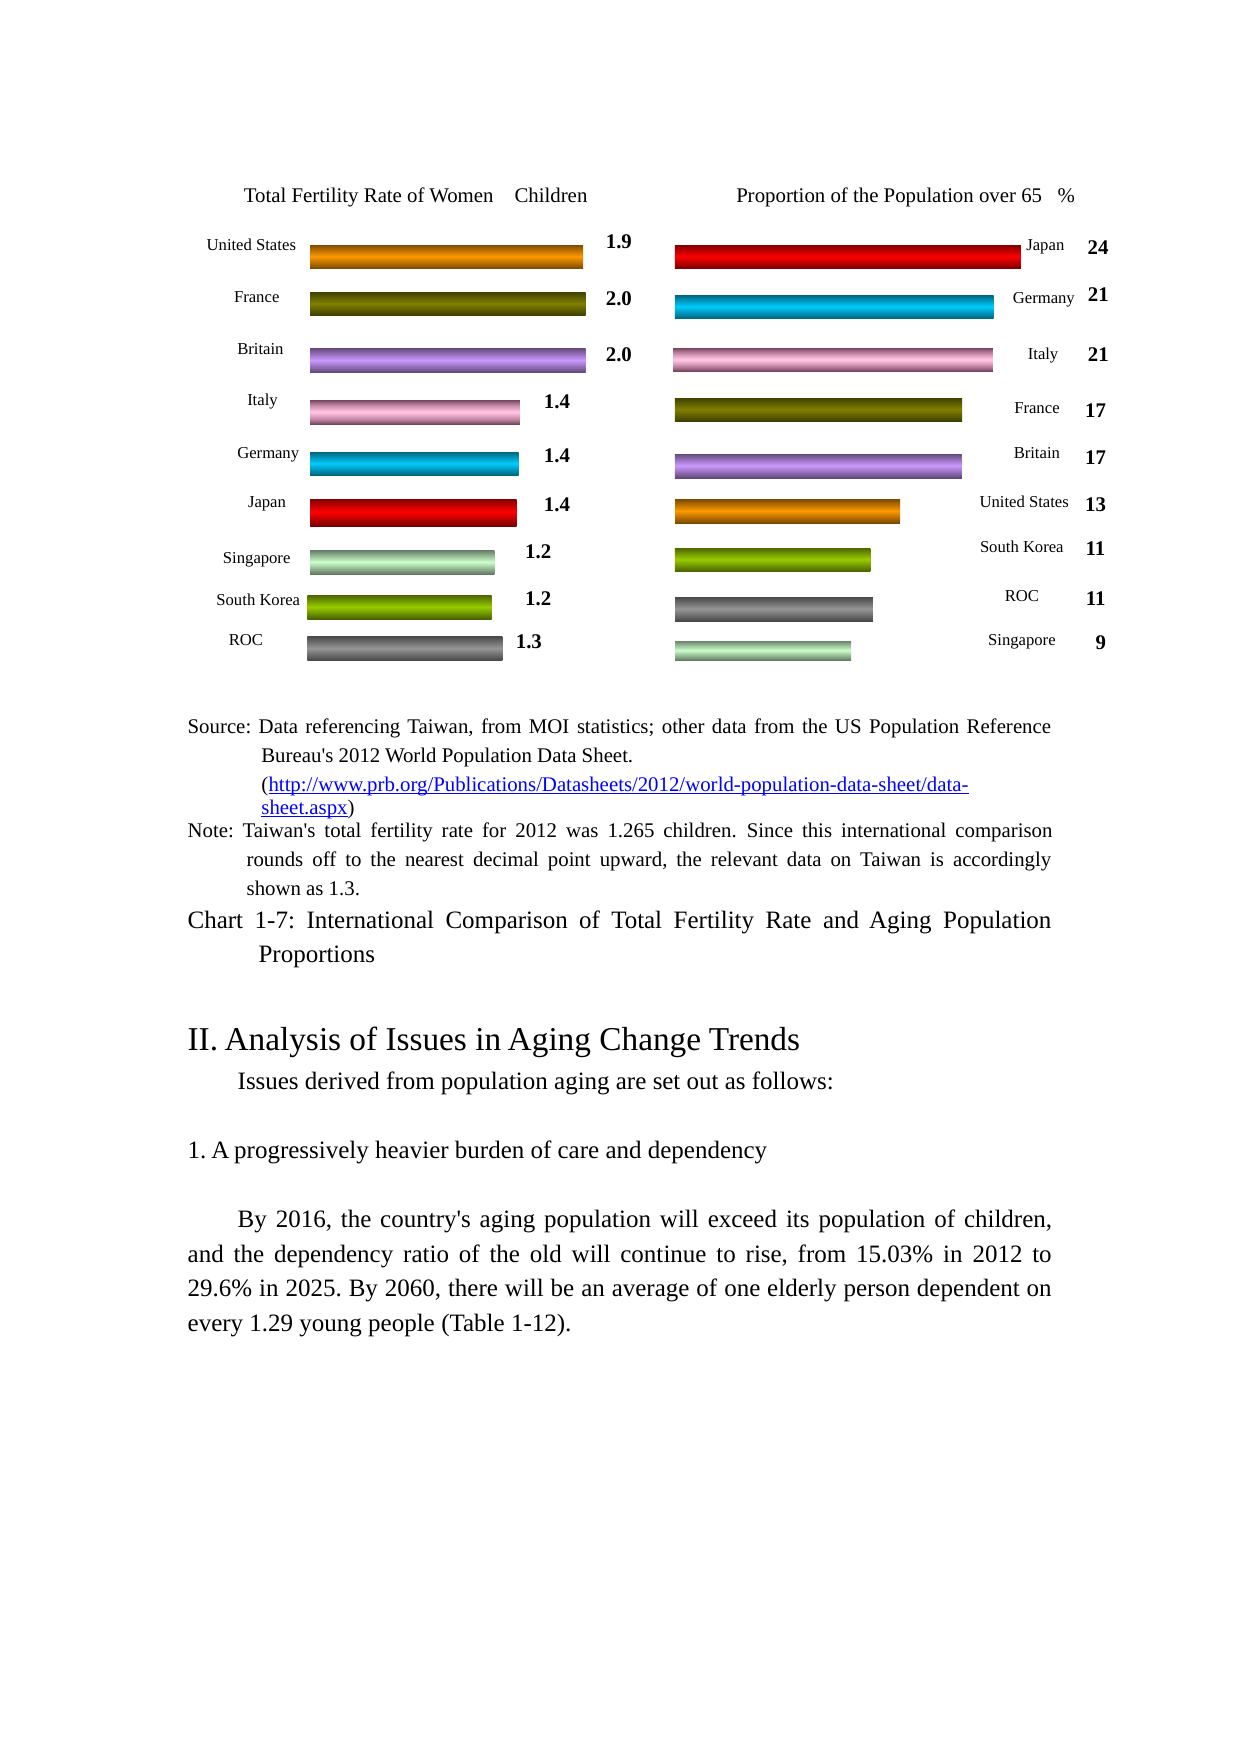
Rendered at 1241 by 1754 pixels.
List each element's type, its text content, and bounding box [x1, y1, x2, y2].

text 1. A progressively heavier burden of care and dependency [187, 1136, 1053, 1164]
text Source: Data referencing Taiwan, from MOI statistics; other data from the US Population Reference Bureau's 2012 World Population Data Sheet. [187, 715, 1053, 767]
text Issues derived from population aging are set out as follows: [187, 1067, 1053, 1095]
text (http://www.prb.org/Publications/Datasheets/2012/world-population-data-sheet/data-sheet.aspx) [261, 773, 1053, 819]
text By 2016, the country's aging population will exceed its population of children, and the dependency ratio of the old will continue to rise, from 15.03% in 2012 to 29.6% in 2025. By 2060, there will be an average of one elderly person dependent on every 1.29 young people (Table 1-12). [187, 1205, 1053, 1337]
text Chart 1-7: International Comparison of Total Fertility Rate and Aging Population Proportions [187, 906, 1053, 968]
text Note: Taiwan's total fertility rate for 2012 was 1.265 children. Since this international comparison rounds off to the nearest decimal point upward, the relevant data on Taiwan is accordingly shown as 1.3. [187, 819, 1053, 900]
text II. Analysis of Issues in Aging Change Trends [187, 1021, 1053, 1058]
